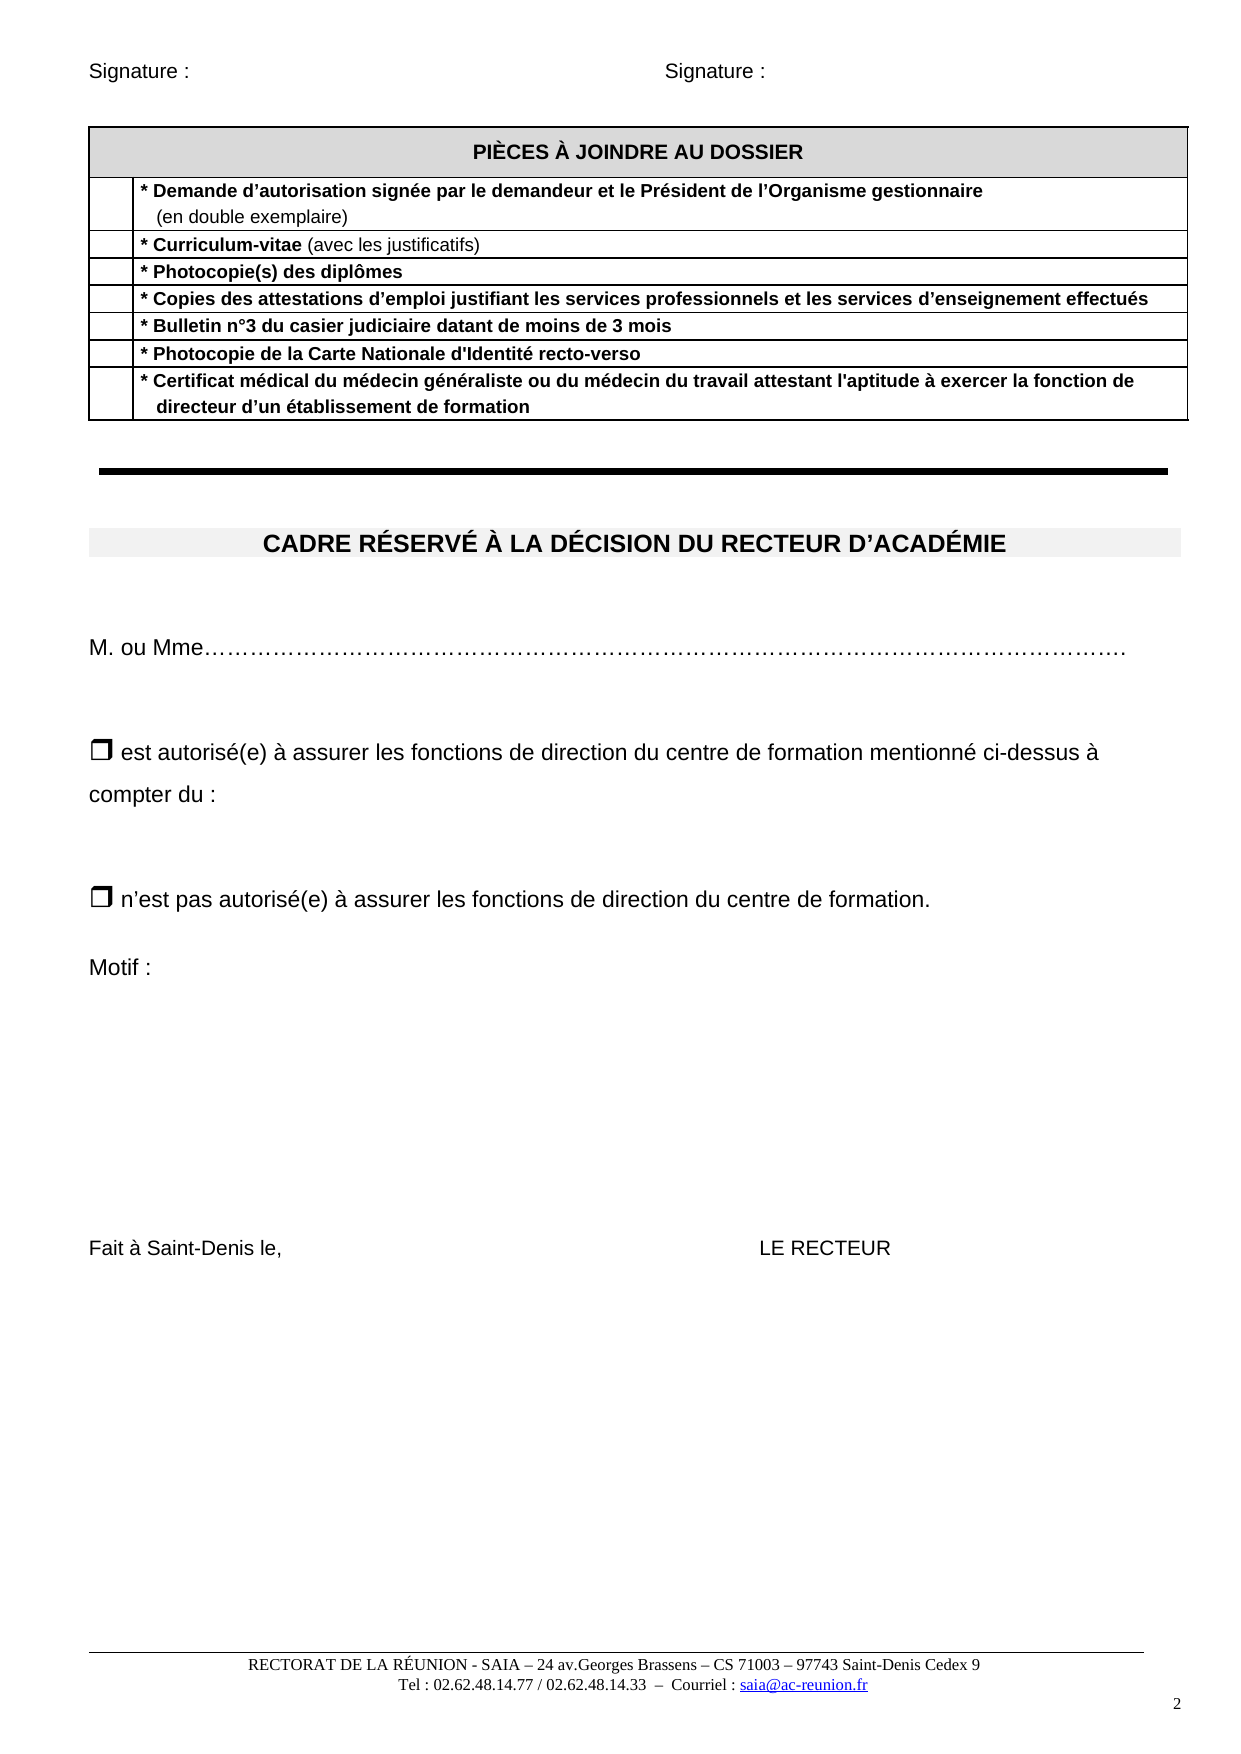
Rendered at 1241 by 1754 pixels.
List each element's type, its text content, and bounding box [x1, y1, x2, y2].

table_cell * Demande d’autorisation signée par le demandeur et le Président de l’Organisme gestionnaire (en double exemplaire) [134, 178, 1187, 230]
table_cell [90, 286, 132, 312]
table_cell [90, 259, 132, 284]
text Fait à Saint-Denis le, LE RECTEUR [89, 1236, 1181, 1260]
table_cell [90, 341, 132, 366]
text CADRE RÉSERVÉ À LA DÉCISION DU RECTEUR D’ACADÉMIE [89, 528, 1181, 557]
text Motif : [89, 953, 1181, 980]
table_cell [90, 313, 132, 339]
table_cell * Certificat médical du médecin généraliste ou du médecin du travail attestant l'aptitude à exercer la fonction de directeur d’un établissement de formation [134, 368, 1187, 419]
table_cell [90, 368, 132, 419]
table_cell * Bulletin n°3 du casier judiciaire datant de moins de 3 mois [134, 313, 1187, 339]
table_cell [90, 178, 132, 230]
table_cell * Curriculum-vitae (avec les justificatifs) [134, 231, 1187, 257]
text Signature : Signature : [89, 59, 1181, 83]
table_cell * Copies des attestations d’emploi justifiant les services professionnels et les services d’enseignement effectués [134, 286, 1187, 312]
table_cell [90, 231, 132, 257]
text compter du : [89, 781, 1181, 807]
text  est autorisé(e) à assurer les fonctions de direction du centre de formation mentionné ci-dessus à [89, 739, 1181, 767]
text M. ou Mme…………………………………………………………………………………………………………. [89, 634, 1181, 660]
table_cell * Photocopie(s) des diplômes [134, 259, 1187, 284]
table_cell * Photocopie de la Carte Nationale d'Identité recto-verso [134, 341, 1187, 366]
text  n’est pas autorisé(e) à assurer les fonctions de direction du centre de formation. [89, 886, 1181, 914]
table_header Pièces À joindre au dossier [90, 128, 1187, 177]
